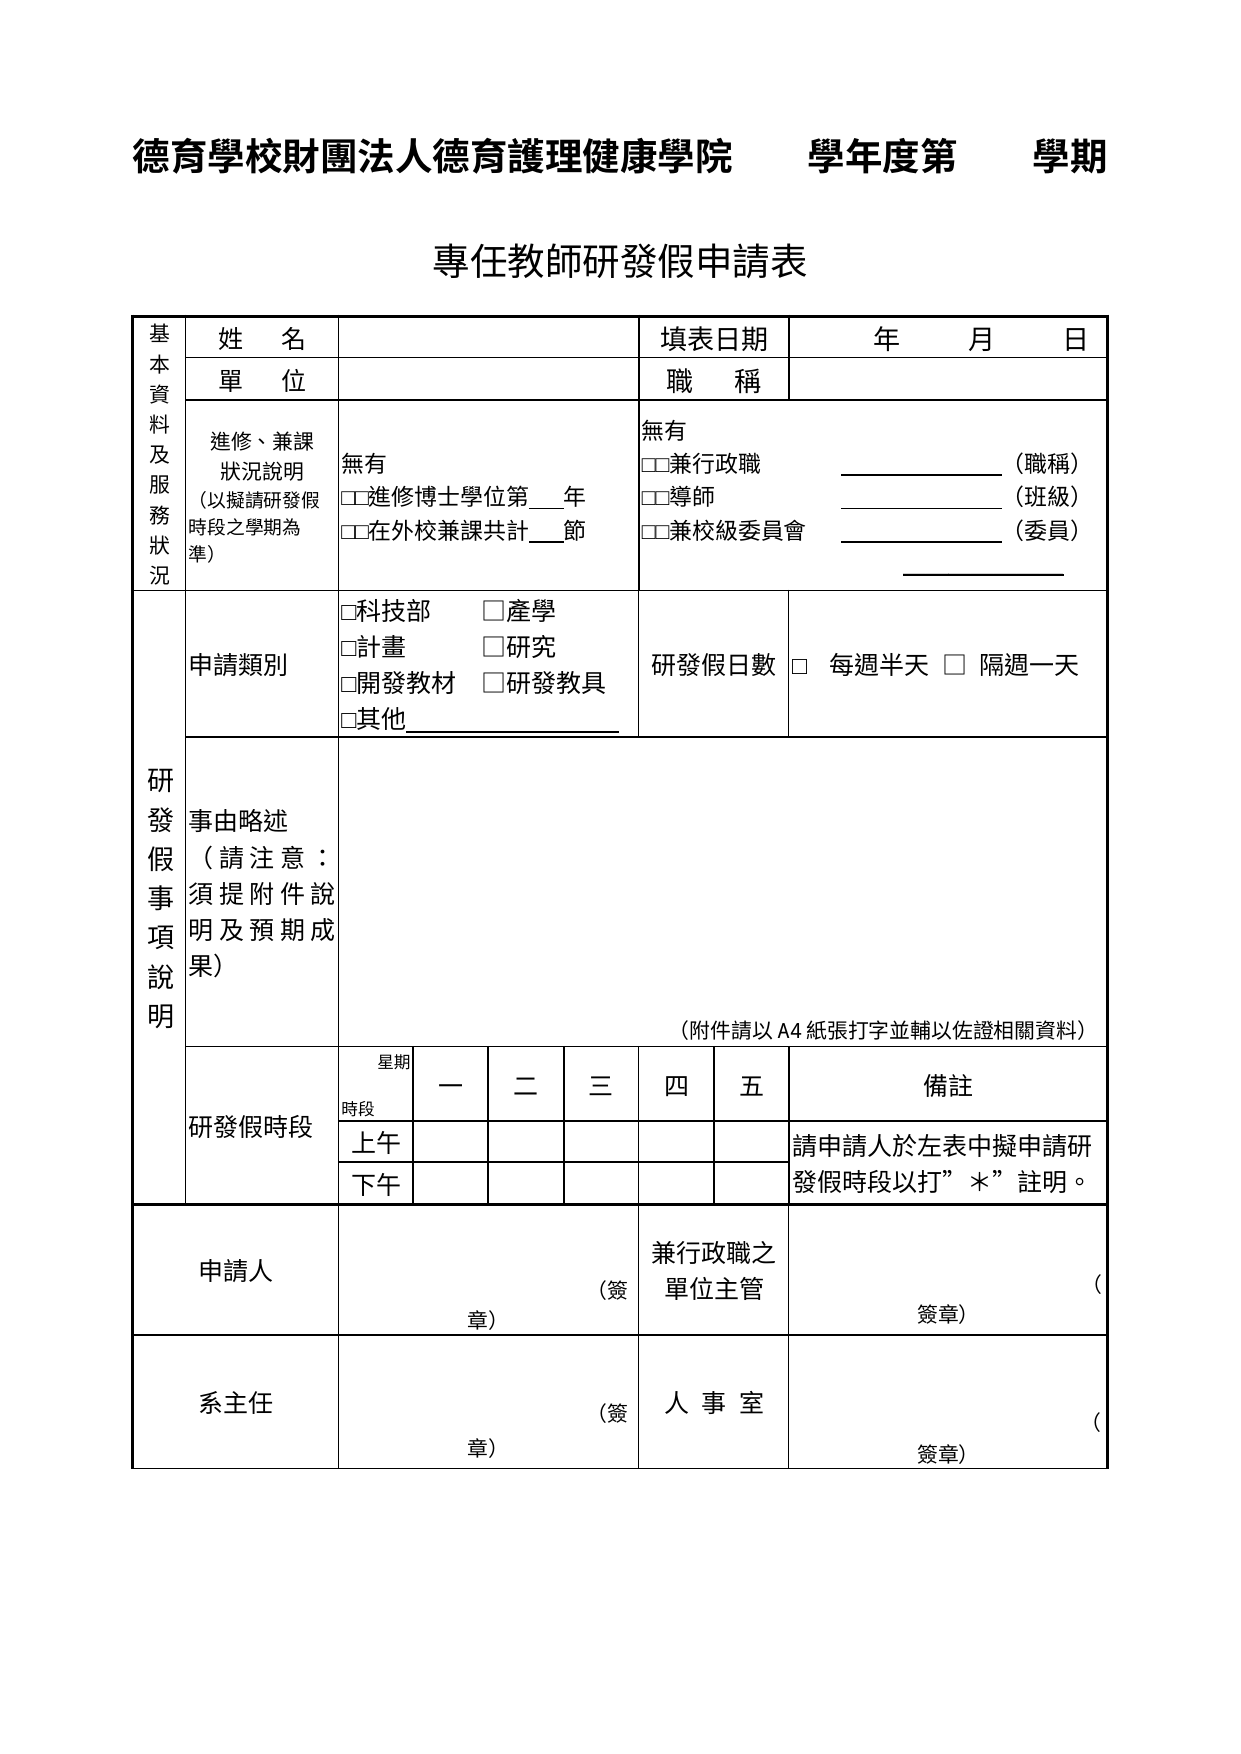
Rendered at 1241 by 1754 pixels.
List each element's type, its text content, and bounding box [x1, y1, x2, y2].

table_header [339, 318, 638, 357]
text 德育學校財團法人德育護理健康學院 學年度第 學期 [118, 127, 1122, 181]
table_header 基本資料及服務狀況 [134, 318, 185, 589]
table_cell 無有 □□兼行政職 （職稱） □□導師 （班級） □□兼校級委員會 （委員） ＿＿＿＿＿＿＿ [640, 401, 1106, 589]
table_header 姓 名 [186, 318, 338, 357]
table_header 年 月 日 [790, 318, 1106, 357]
table_cell [565, 1122, 638, 1161]
table_cell 備註 [790, 1047, 1106, 1120]
table_cell （簽章） [789, 1336, 1106, 1468]
table_cell （簽章） [339, 1336, 638, 1468]
table_cell [639, 1163, 713, 1203]
table_cell [790, 358, 1106, 399]
table_cell 事由略述 （請注意：須提附件說明及預期成果） [186, 738, 338, 1046]
table_cell 每週半天 □ 隔週一天 [789, 591, 1106, 736]
table_cell 人 事 室 [639, 1336, 788, 1468]
table_cell [414, 1122, 487, 1161]
table_cell 兼行政職之 單位主管 [639, 1206, 788, 1334]
table_cell 三 [565, 1047, 638, 1120]
table_cell [565, 1163, 638, 1203]
table_cell □科技部 □產學 □計畫 □研究 □開發教材 □研發教具 □其他 [339, 591, 638, 736]
table_cell 一 [414, 1047, 487, 1120]
table_cell 職 稱 [640, 358, 788, 399]
table_cell [414, 1163, 487, 1203]
table_header 填表日期 [640, 318, 788, 357]
table_cell 進修、兼課 狀況說明 （以擬請研發假時段之學期為準） [186, 401, 338, 589]
table_cell 四 [639, 1047, 713, 1120]
table_cell [715, 1122, 788, 1161]
table_cell [489, 1122, 563, 1161]
table_cell 研發假日數 [639, 591, 788, 736]
table_cell 星期 時段 [339, 1047, 412, 1120]
table_cell 研發假事項說明 [134, 591, 185, 1203]
table_cell （附件請以A4紙張打字並輔以佐證相關資料） [339, 738, 1106, 1046]
table_cell [639, 1122, 713, 1161]
table_cell （簽章） [789, 1206, 1106, 1334]
table_cell 二 [489, 1047, 563, 1120]
table_cell 無有 □□進修博士學位第 年 □□在外校兼課共計 節 [339, 401, 638, 589]
table_cell 申請人 [134, 1206, 338, 1334]
table_cell [489, 1163, 563, 1203]
table_cell 五 [715, 1047, 788, 1120]
table_cell 單 位 [186, 358, 338, 399]
table_cell 系主任 [134, 1336, 338, 1468]
text 專任教師研發假申請表 [118, 232, 1122, 287]
table_cell 研發假時段 [186, 1047, 338, 1203]
table_cell 申請類別 [186, 591, 338, 736]
table_cell 下午 [339, 1163, 412, 1203]
table_cell [339, 358, 638, 399]
table_cell （簽章） [339, 1206, 638, 1334]
table_cell [715, 1163, 788, 1203]
table_cell 上午 [339, 1122, 412, 1161]
table_cell 請申請人於左表中擬申請研發假時段以打”＊”註明。 [790, 1122, 1106, 1203]
